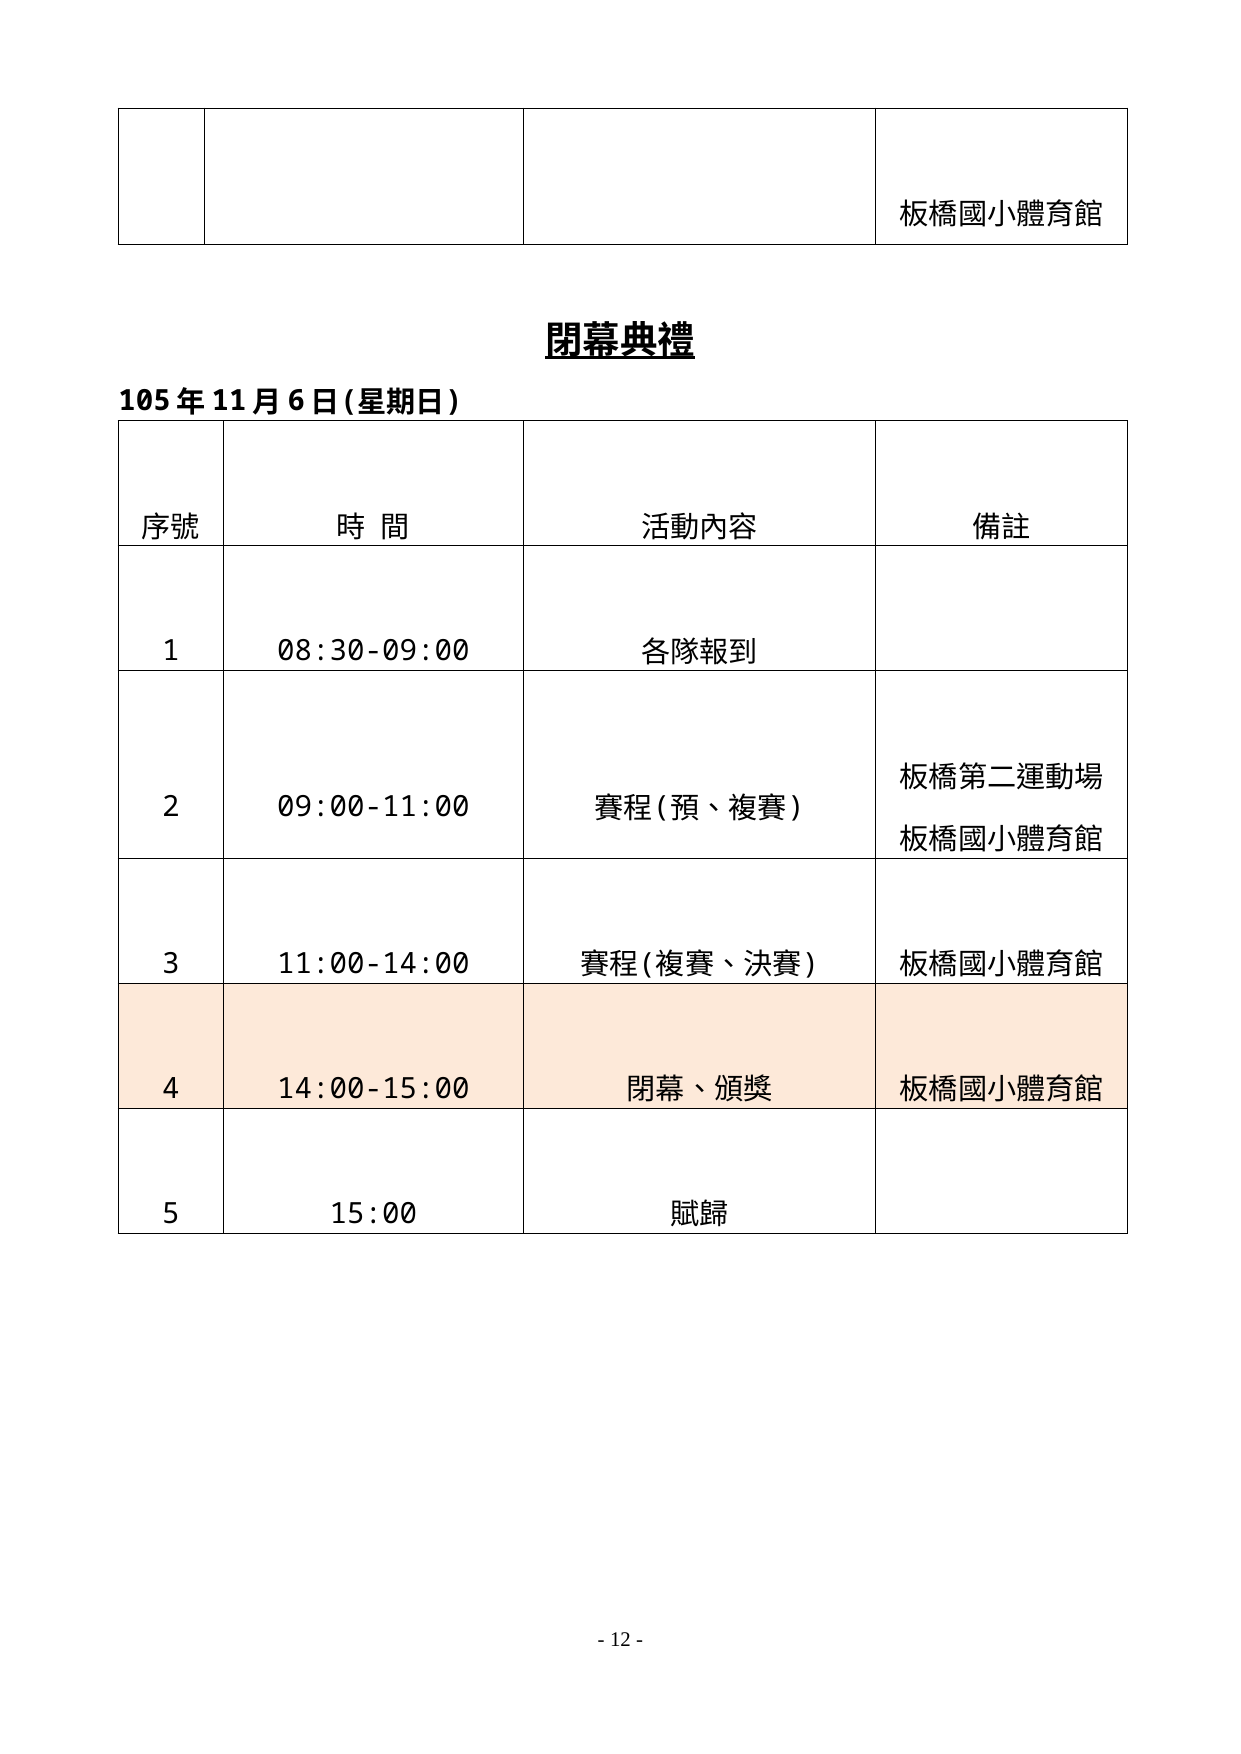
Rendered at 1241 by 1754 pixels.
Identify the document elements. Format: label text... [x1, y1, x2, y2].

table_cell 賽程(複賽、決賽) [524, 859, 875, 983]
table_cell 賽程(預、複賽) [524, 671, 875, 858]
table_cell 各隊報到 [524, 546, 875, 670]
table_cell 1 [119, 546, 223, 670]
table_cell 板橋國小體育館 [876, 859, 1127, 983]
table_cell 14:00-15:00 [224, 984, 523, 1108]
table_cell [205, 109, 523, 244]
table_cell 賦歸 [524, 1109, 875, 1233]
table_cell 板橋第二運動場 板橋國小體育館 [876, 671, 1127, 858]
text 閉幕典禮 [118, 295, 1122, 358]
table_cell 5 [119, 1109, 223, 1233]
table_cell 11:00-14:00 [224, 859, 523, 983]
table_header 序號 [119, 421, 223, 545]
table_cell 08:30-09:00 [224, 546, 523, 670]
table_cell 2 [119, 671, 223, 858]
table_cell 09:00-11:00 [224, 671, 523, 858]
table_cell 4 [119, 984, 223, 1108]
table_cell [876, 1109, 1127, 1233]
table_cell [524, 109, 875, 244]
table_header 備註 [876, 421, 1127, 545]
table_cell 15:00 [224, 1109, 523, 1233]
table_cell 板橋國小體育館 [876, 109, 1127, 244]
table_header 時 間 [224, 421, 523, 545]
table_cell [876, 546, 1127, 670]
text 105年11月6日(星期日) [118, 358, 1122, 420]
table_header 活動內容 [524, 421, 875, 545]
table_cell 3 [119, 859, 223, 983]
table_cell [119, 109, 204, 244]
table_cell 板橋國小體育館 [876, 984, 1127, 1108]
table_cell 閉幕、頒獎 [524, 984, 875, 1108]
